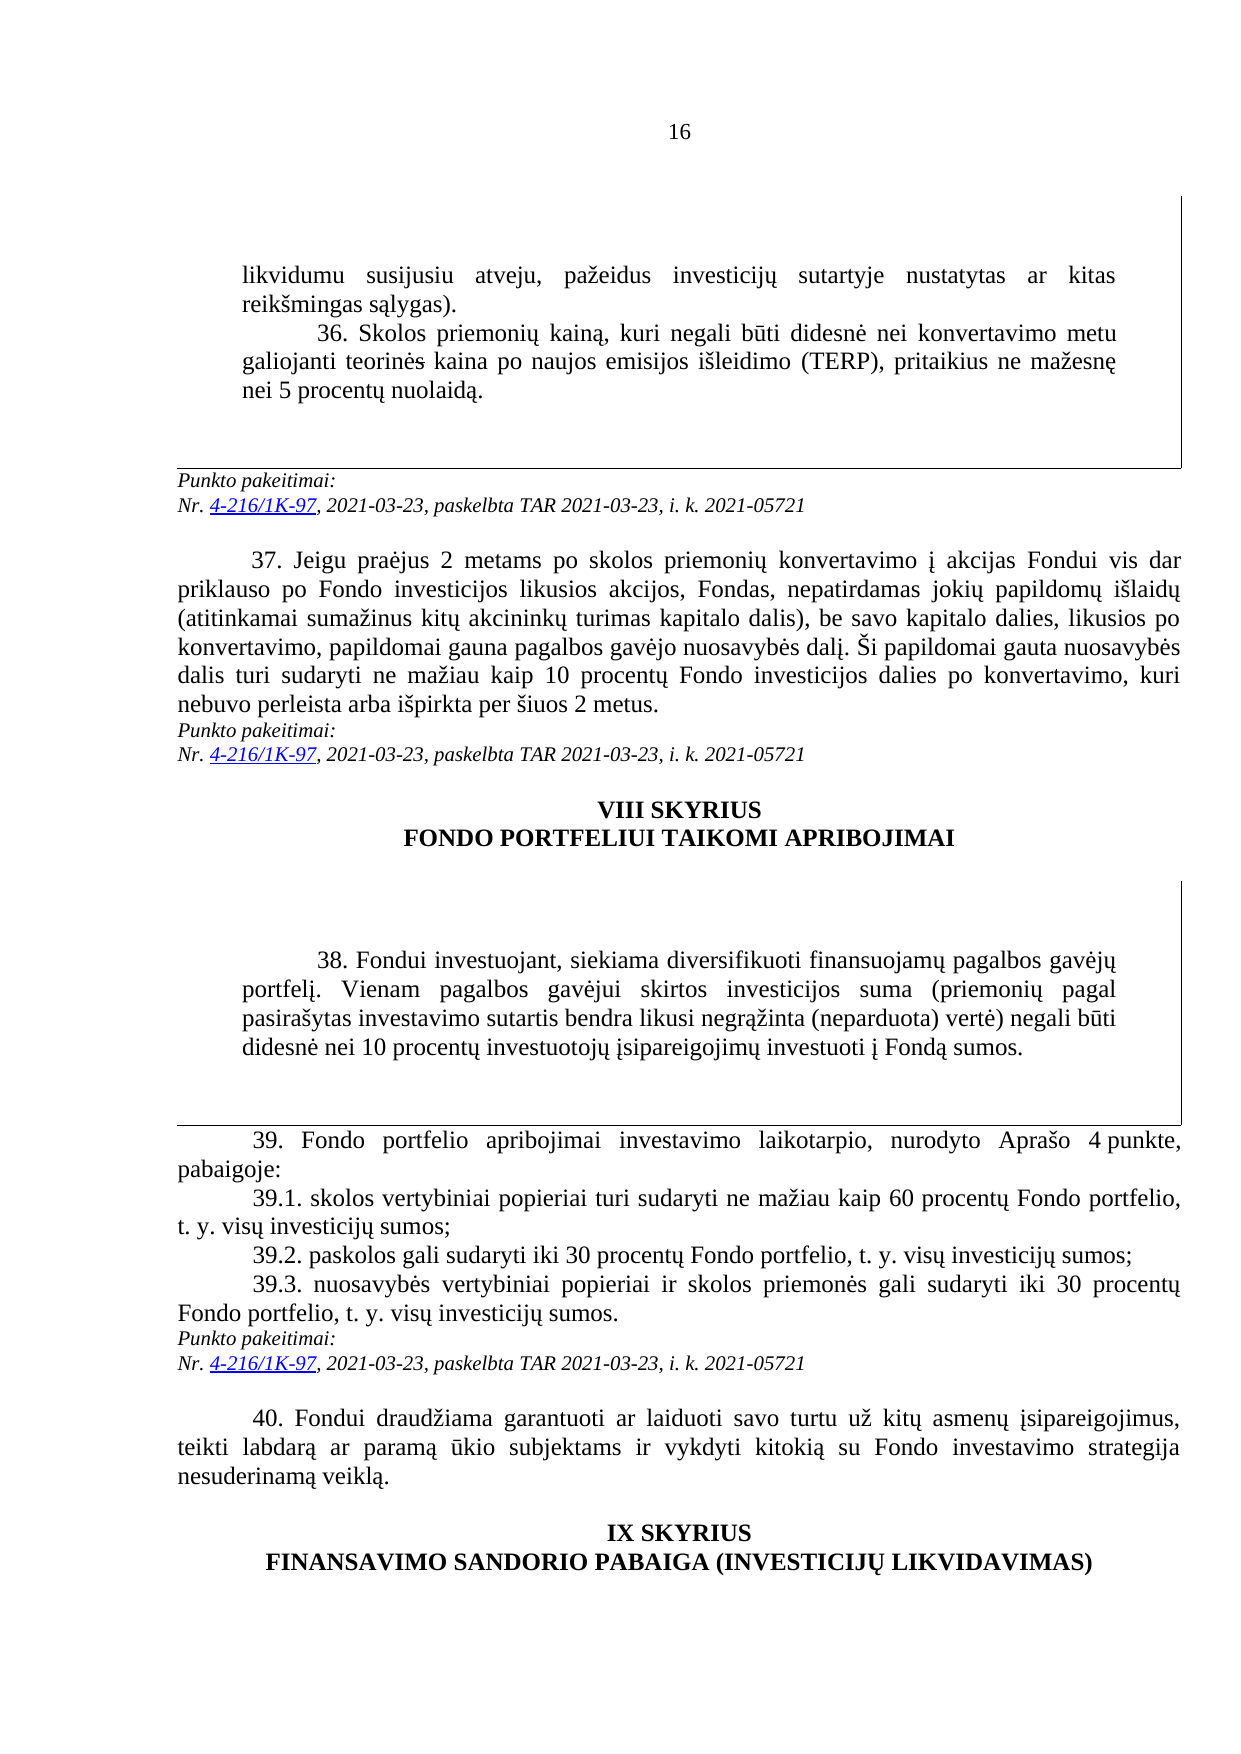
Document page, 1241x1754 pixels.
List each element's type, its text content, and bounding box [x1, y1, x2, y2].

text 40. Fondui draudžiama garantuoti ar laiduoti savo turtu už kitų asmenų įsipareigojimus, teikti labdarą ar paramą ūkio subjektams ir vykdyti kitokią su Fondo investavimo strategija nesuderinamą veiklą. [177, 1403, 1181, 1489]
text IX SKYRIUS [177, 1518, 1181, 1547]
text 39.1. skolos vertybiniai popieriai turi sudaryti ne mažiau kaip 60 procentų Fondo portfelio, t. y. visų investicijų sumos; [177, 1183, 1181, 1240]
text 39. Fondo portfelio apribojimai investavimo laikotarpio, nurodyto Aprašo 4 punkte, pabaigoje: [177, 1125, 1181, 1183]
text Nr. 4-216/1K-97, 2021-03-23, paskelbta TAR 2021-03-23, i. k. 2021-05721 [177, 492, 1181, 517]
text 39.3. nuosavybės vertybiniai popieriai ir skolos priemonės gali sudaryti iki 30 procentų Fondo portfelio, t. y. visų investicijų sumos. [177, 1269, 1181, 1326]
text 37. Jeigu praėjus 2 metams po skolos priemonių konvertavimo į akcijas Fondui vis dar priklauso po Fondo investicijos likusios akcijos, Fondas, nepatirdamas jokių papildomų išlaidų (atitinkamai sumažinus kitų akcininkų turimas kapitalo dalis), be savo kapitalo dalies, likusios po konvertavimo, papildomai gauna pagalbos gavėjo nuosavybės dalį. Ši papildomai gauta nuosavybės dalis turi sudaryti ne mažiau kaip 10 procentų Fondo investicijos dalies po konvertavimo, kuri nebuvo perleista arba išpirkta per šiuos 2 metus. [177, 545, 1181, 718]
text Punkto pakeitimai: [177, 468, 1181, 492]
text VIII SKYRIUS [177, 795, 1181, 823]
text likvidumu susijusiu atveju, pažeidus investicijų sutartyje nustatytas ar kitas reikšmingas sąlygas). [177, 196, 1181, 318]
text 39.2. paskolos gali sudaryti iki 30 procentų Fondo portfelio, t. y. visų investicijų sumos; [177, 1240, 1181, 1269]
text Fondo portfeliui taikomi Apribojimai [177, 823, 1181, 852]
text 36. Skolos priemonių kainą, kuri negali būti didesnė nei konvertavimo metu galiojanti teorinės kaina po naujos emisijos išleidimo (TERP), pritaikius ne mažesnę nei 5 procentų nuolaidą. [177, 318, 1181, 468]
text Nr. 4-216/1K-97, 2021-03-23, paskelbta TAR 2021-03-23, i. k. 2021-05721 [177, 742, 1181, 766]
text Nr. 4-216/1K-97, 2021-03-23, paskelbta TAR 2021-03-23, i. k. 2021-05721 [177, 1350, 1181, 1374]
text Punkto pakeitimai: [177, 718, 1181, 742]
text Finansavimo sandorio pabaiga (investicijų likvidavimas) [177, 1547, 1181, 1576]
text 38. Fondui investuojant, siekiama diversifikuoti finansuojamų pagalbos gavėjų portfelį. Vienam pagalbos gavėjui skirtos investicijos suma (priemonių pagal pasirašytas investavimo sutartis bendra likusi negrąžinta (neparduota) vertė) negali būti didesnė nei 10 procentų investuotojų įsipareigojimų investuoti į Fondą sumos. [177, 881, 1181, 1125]
text Punkto pakeitimai: [177, 1326, 1181, 1350]
